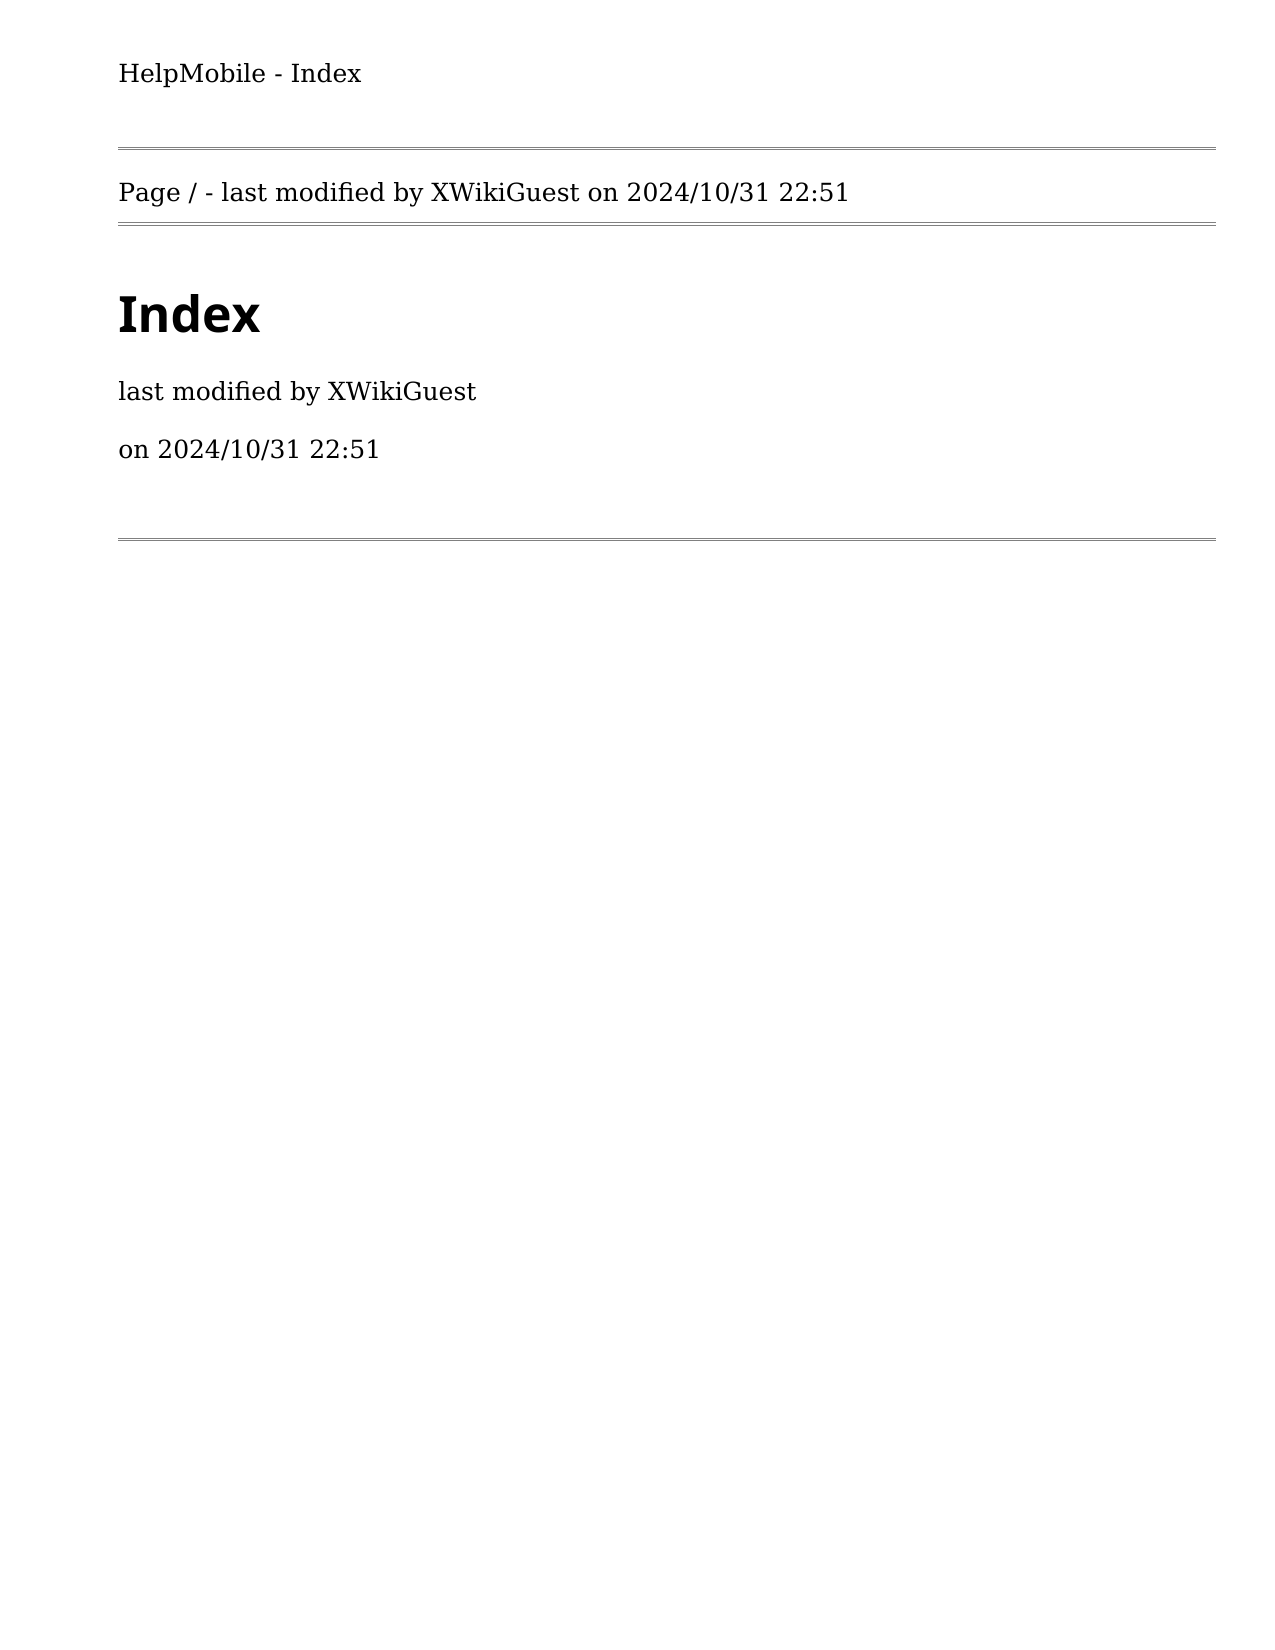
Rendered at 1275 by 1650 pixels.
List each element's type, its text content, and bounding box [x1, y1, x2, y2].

subtitle Index [118, 279, 1216, 347]
text last modified by XWikiGuest [118, 377, 1216, 406]
text Page / - last modified by XWikiGuest on 2024/10/31 22:51 [118, 179, 1216, 208]
text HelpMobile - Index [118, 59, 1216, 88]
text on 2024/10/31 22:51 [118, 435, 1216, 464]
